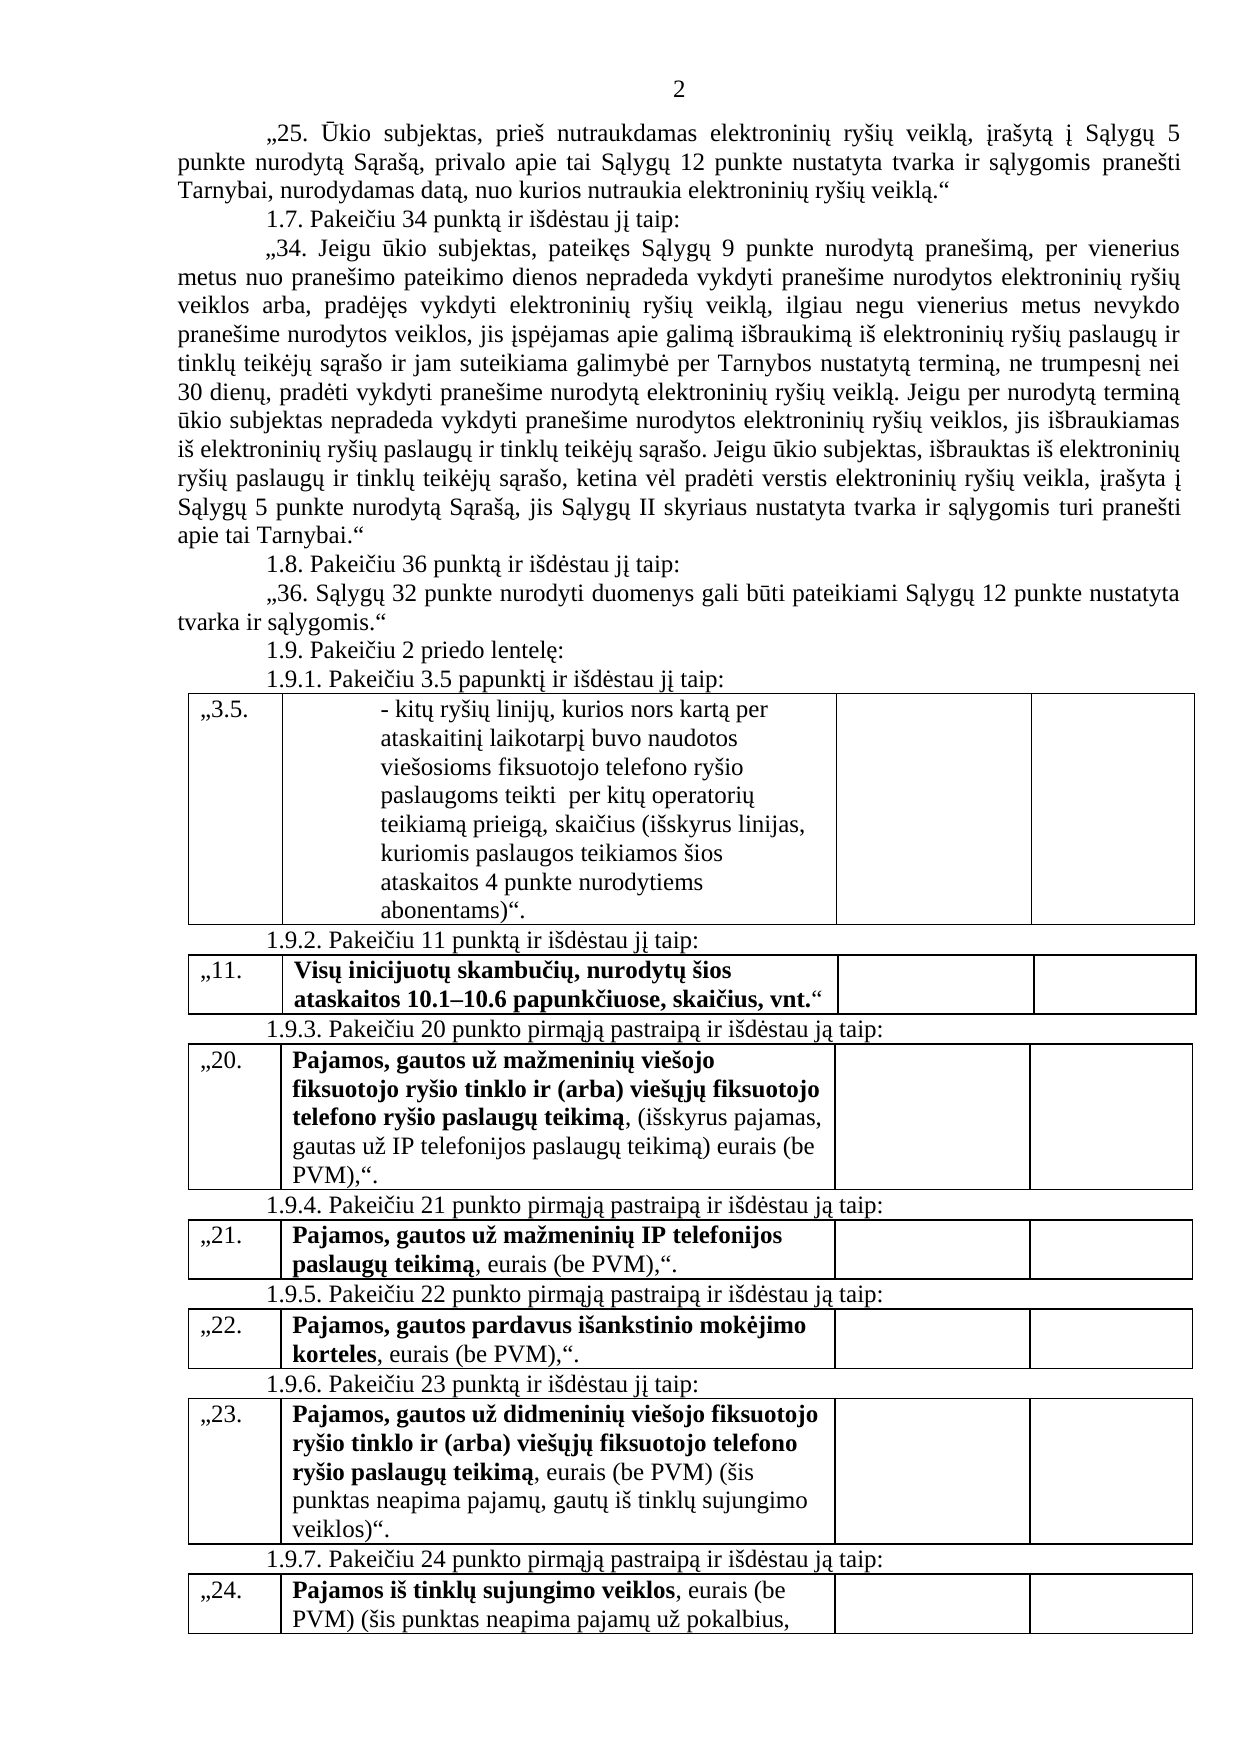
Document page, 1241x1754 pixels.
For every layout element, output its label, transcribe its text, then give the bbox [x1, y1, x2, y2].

table_header [1035, 956, 1195, 1013]
table_header [836, 1045, 1029, 1189]
table_header „22. [189, 1310, 280, 1367]
text 1.9.7. Pakeičiu 24 punkto pirmąją pastraipą ir išdėstau ją taip: [177, 1544, 1181, 1573]
table_header „24. [189, 1575, 280, 1632]
table_header [836, 1575, 1029, 1632]
table_header „11. [189, 956, 282, 1013]
table_header [1031, 1399, 1192, 1543]
table_header [836, 1310, 1029, 1367]
table_header [1031, 1221, 1192, 1278]
text 1.9.4. Pakeičiu 21 punkto pirmąją pastraipą ir išdėstau ją taip: [177, 1190, 1181, 1219]
table_header [1031, 1575, 1192, 1632]
table_header Pajamos, gautos už mažmeninių IP telefonijos paslaugų teikimą, eurais (be PVM),“. [282, 1221, 834, 1278]
table_header „21. [189, 1221, 280, 1278]
table_header [1031, 1045, 1192, 1189]
table_header Pajamos, gautos pardavus išankstinio mokėjimo korteles, eurais (be PVM),“. [282, 1310, 834, 1367]
table_header „3.5. [189, 694, 282, 924]
text 1.9.2. Pakeičiu 11 punktą ir išdėstau jį taip: [177, 925, 1181, 954]
text 1.9.3. Pakeičiu 20 punkto pirmąją pastraipą ir išdėstau ją taip: [177, 1014, 1181, 1043]
table_header „20. [189, 1045, 280, 1189]
table_header Pajamos iš tinklų sujungimo veiklos, eurais (be PVM) (šis punktas neapima pajamų už pokalbius, [282, 1575, 834, 1632]
text 1.8. Pakeičiu 36 punktą ir išdėstau jį taip: [177, 549, 1181, 578]
table_header Pajamos, gautos už mažmeninių viešojo fiksuotojo ryšio tinklo ir (arba) viešųjų fiksuotojo telefono ryšio paslaugų teikimą, (išskyrus pajamas, gautas už IP telefonijos paslaugų teikimą) eurais (be PVM),“. [282, 1045, 834, 1189]
text 1.9.1. Pakeičiu 3.5 papunktį ir išdėstau jį taip: [177, 664, 1181, 693]
text „25. Ūkio subjektas, prieš nutraukdamas elektroninių ryšių veiklą, įrašytą į Sąlygų 5 punkte nurodytą Sąrašą, privalo apie tai Sąlygų 12 punkte nustatyta tvarka ir sąlygomis pranešti Tarnybai, nurodydamas datą, nuo kurios nutraukia elektroninių ryšių veiklą.“ [177, 118, 1181, 204]
table_header [839, 956, 1033, 1013]
table_header [1031, 1310, 1192, 1367]
text 1.9.5. Pakeičiu 22 punkto pirmąją pastraipą ir išdėstau ją taip: [177, 1279, 1181, 1308]
table_header [1032, 694, 1194, 924]
text 1.9. Pakeičiu 2 priedo lentelę: [177, 636, 1181, 664]
text „36. Sąlygų 32 punkte nurodyti duomenys gali būti pateikiami Sąlygų 12 punkte nustatyta tvarka ir sąlygomis.“ [177, 578, 1181, 636]
text „34. Jeigu ūkio subjektas, pateikęs Sąlygų 9 punkte nurodytą pranešimą, per vienerius metus nuo pranešimo pateikimo dienos nepradeda vykdyti pranešime nurodytos elektroninių ryšių veiklos arba, pradėjęs vykdyti elektroninių ryšių veiklą, ilgiau negu vienerius metus nevykdo pranešime nurodytos veiklos, jis įspėjamas apie galimą išbraukimą iš elektroninių ryšių paslaugų ir tinklų teikėjų sąrašo ir jam suteikiama galimybė per Tarnybos nustatytą terminą, ne trumpesnį nei 30 dienų, pradėti vykdyti pranešime nurodytą elektroninių ryšių veiklą. Jeigu per nurodytą terminą ūkio subjektas nepradeda vykdyti pranešime nurodytos elektroninių ryšių veiklos, jis išbraukiamas iš elektroninių ryšių paslaugų ir tinklų teikėjų sąrašo. Jeigu ūkio subjektas, išbrauktas iš elektroninių ryšių paslaugų ir tinklų teikėjų sąrašo, ketina vėl pradėti verstis elektroninių ryšių veikla, įrašyta į Sąlygų 5 punkte nurodytą Sąrašą, jis Sąlygų II skyriaus nustatyta tvarka ir sąlygomis turi pranešti apie tai Tarnybai.“ [177, 233, 1181, 549]
text 1.9.6. Pakeičiu 23 punktą ir išdėstau jį taip: [177, 1369, 1181, 1398]
table_header Pajamos, gautos už didmeninių viešojo fiksuotojo ryšio tinklo ir (arba) viešųjų fiksuotojo telefono ryšio paslaugų teikimą, eurais (be PVM) (šis punktas neapima pajamų, gautų iš tinklų sujungimo veiklos)“. [282, 1399, 834, 1543]
table_header [836, 1221, 1029, 1278]
table_header „23. [189, 1399, 280, 1543]
text 1.7. Pakeičiu 34 punktą ir išdėstau jį taip: [177, 204, 1181, 233]
table_header [836, 1399, 1029, 1543]
table_header [837, 694, 1031, 924]
table_header Visų inicijuotų skambučių, nurodytų šios ataskaitos 10.1–10.6 papunkčiuose, skaičius, vnt.“ [283, 956, 837, 1013]
table_header - kitų ryšių linijų, kurios nors kartą per ataskaitinį laikotarpį buvo naudotos viešosioms fiksuotojo telefono ryšio paslaugoms teikti per kitų operatorių teikiamą prieigą, skaičius (išskyrus linijas, kuriomis paslaugos teikiamos šios ataskaitos 4 punkte nurodytiems abonentams)“. [283, 694, 836, 924]
